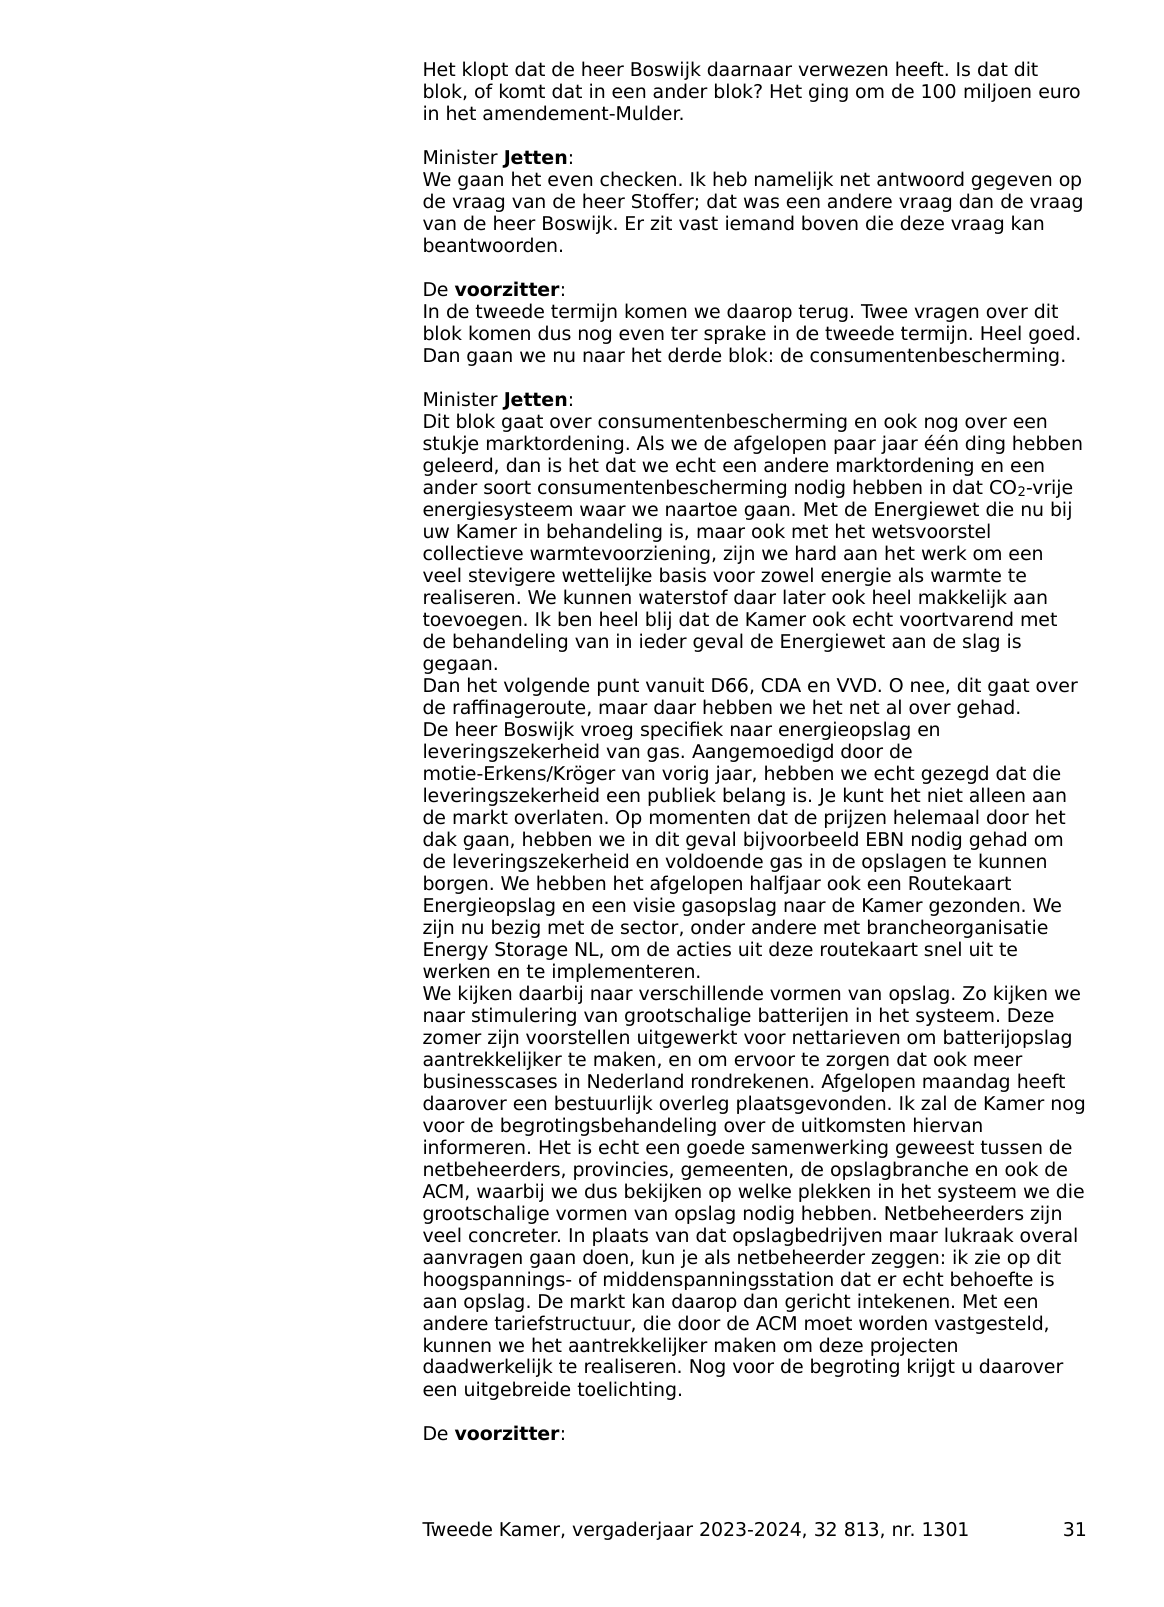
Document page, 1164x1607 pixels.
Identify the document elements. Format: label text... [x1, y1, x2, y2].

text In de tweede termijn komen we daarop terug. Twee vragen over dit blok komen dus nog even ter sprake in de tweede termijn. Heel goed. Dan gaan we nu naar het derde blok: de consumentenbescherming. [422, 301, 1087, 367]
text Minister Jetten: [422, 389, 1087, 411]
text Dit blok gaat over consumentenbescherming en ook nog over een stukje marktordening. Als we de afgelopen paar jaar één ding hebben geleerd, dan is het dat we echt een andere marktordening en een ander soort consumentenbescherming nodig hebben in dat CO2-vrije energiesysteem waar we naartoe gaan. Met de Energiewet die nu bij uw Kamer in behandeling is, maar ook met het wetsvoorstel collectieve warmtevoorziening, zijn we hard aan het werk om een veel stevigere wettelijke basis voor zowel energie als warmte te realiseren. We kunnen waterstof daar later ook heel makkelijk aan toevoegen. Ik ben heel blij dat de Kamer ook echt voortvarend met de behandeling van in ieder geval de Energiewet aan de slag is gegaan. [422, 411, 1087, 675]
text Dan het volgende punt vanuit D66, CDA en VVD. O nee, dit gaat over de raffinageroute, maar daar hebben we het net al over gehad. [422, 675, 1087, 719]
text Het klopt dat de heer Boswijk daarnaar verwezen heeft. Is dat dit blok, of komt dat in een ander blok? Het ging om de 100 miljoen euro in het amendement-Mulder. [422, 59, 1087, 125]
text Minister Jetten: [422, 147, 1087, 169]
text We gaan het even checken. Ik heb namelijk net antwoord gegeven op de vraag van de heer Stoffer; dat was een andere vraag dan de vraag van de heer Boswijk. Er zit vast iemand boven die deze vraag kan beantwoorden. [422, 169, 1087, 257]
text De voorzitter: [422, 1423, 1087, 1444]
text De voorzitter: [422, 279, 1087, 301]
text We kijken daarbij naar verschillende vormen van opslag. Zo kijken we naar stimulering van grootschalige batterijen in het systeem. Deze zomer zijn voorstellen uitgewerkt voor nettarieven om batterijopslag aantrekkelijker te maken, en om ervoor te zorgen dat ook meer businesscases in Nederland rondrekenen. Afgelopen maandag heeft daarover een bestuurlijk overleg plaatsgevonden. Ik zal de Kamer nog voor de begrotingsbehandeling over de uitkomsten hiervan informeren. Het is echt een goede samenwerking geweest tussen de netbeheerders, provincies, gemeenten, de opslagbranche en ook de ACM, waarbij we dus bekijken op welke plekken in het systeem we die grootschalige vormen van opslag nodig hebben. Netbeheerders zijn veel concreter. In plaats van dat opslagbedrijven maar lukraak overal aanvragen gaan doen, kun je als netbeheerder zeggen: ik zie op dit hoogspannings- of middenspanningsstation dat er echt behoefte is aan opslag. De markt kan daarop dan gericht intekenen. Met een andere tariefstructuur, die door de ACM moet worden vastgesteld, kunnen we het aantrekkelijker maken om deze projecten daadwerkelijk te realiseren. Nog voor de begroting krijgt u daarover een uitgebreide toelichting. [422, 983, 1087, 1400]
text De heer Boswijk vroeg specifiek naar energieopslag en leveringszekerheid van gas. Aangemoedigd door de motie-Erkens/Kröger van vorig jaar, hebben we echt gezegd dat die leveringszekerheid een publiek belang is. Je kunt het niet alleen aan de markt overlaten. Op momenten dat de prijzen helemaal door het dak gaan, hebben we in dit geval bijvoorbeeld EBN nodig gehad om de leveringszekerheid en voldoende gas in de opslagen te kunnen borgen. We hebben het afgelopen halfjaar ook een Routekaart Energieopslag en een visie gasopslag naar de Kamer gezonden. We zijn nu bezig met de sector, onder andere met brancheorganisatie Energy Storage NL, om de acties uit deze routekaart snel uit te werken en te implementeren. [422, 719, 1087, 983]
